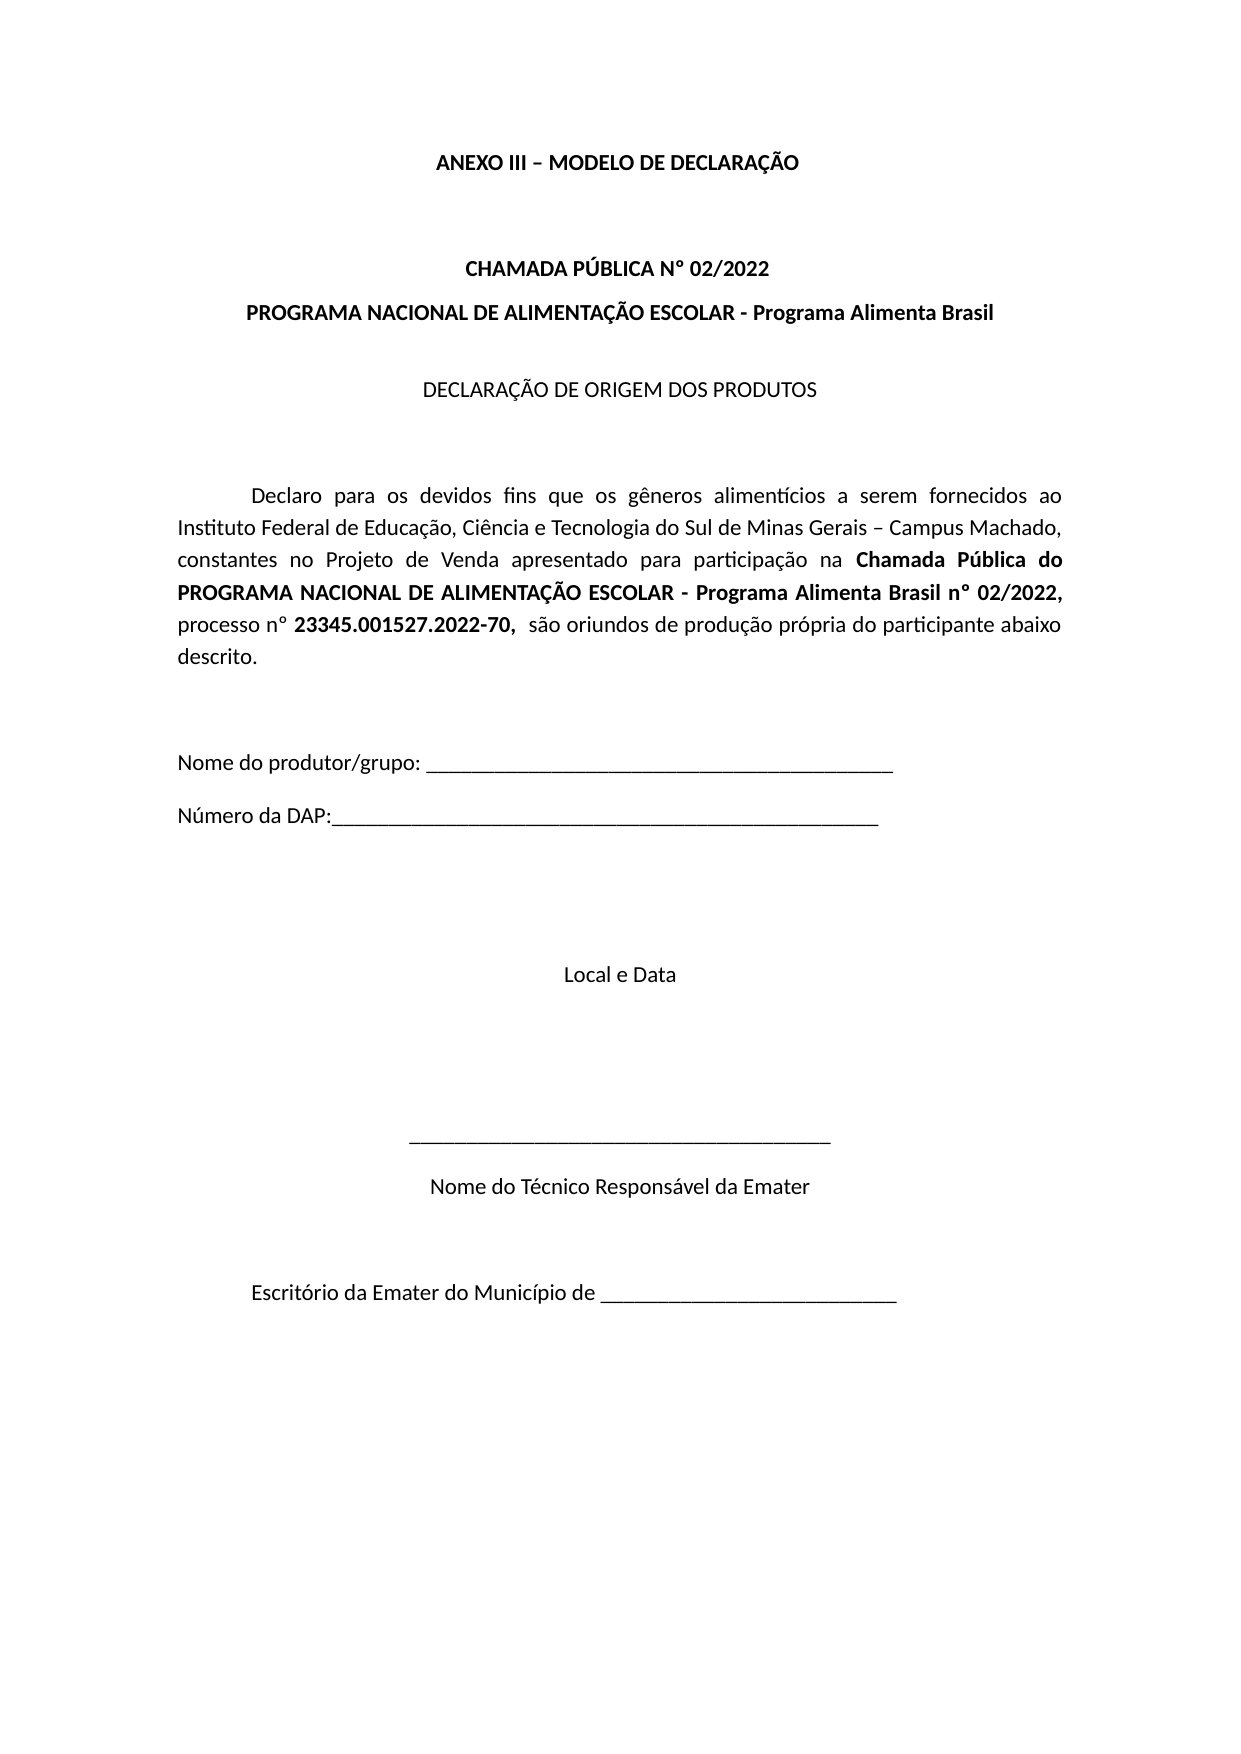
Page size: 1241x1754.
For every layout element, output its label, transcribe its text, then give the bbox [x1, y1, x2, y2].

text Escritório da Emater do Município de __________________________ [177, 1278, 1063, 1306]
text PROGRAMA NACIONAL DE ALIMENTAÇÃO ESCOLAR - Programa Alimenta Brasil [177, 298, 1063, 358]
text _____________________________________ [177, 1119, 1063, 1147]
text Local e Data [177, 960, 1063, 988]
text DECLARAÇÃO DE ORIGEM DOS PRODUTOS [177, 375, 1063, 403]
text ANEXO III – MODELO DE DECLARAÇÃO [177, 148, 1063, 176]
text Nome do Técnico Responsável da Emater [177, 1172, 1063, 1200]
text CHAMADA PÚBLICA Nº 02/2022 [177, 254, 1063, 282]
text Declaro para os devidos fins que os gêneros alimentícios a serem fornecidos ao Instituto Federal de Educação, Ciência e Tecnologia do Sul de Minas Gerais – Campus Machado, constantes no Projeto de Venda apresentado para participação na Chamada Pública do PROGRAMA NACIONAL DE ALIMENTAÇÃO ESCOLAR - Programa Alimenta Brasil nº 02/2022, processo nº 23345.001527.2022-70, são oriundos de produção própria do participante abaixo descrito. [177, 481, 1063, 670]
text Número da DAP:________________________________________________ [177, 801, 1063, 829]
text Nome do produtor/grupo: _________________________________________ [177, 748, 1063, 776]
